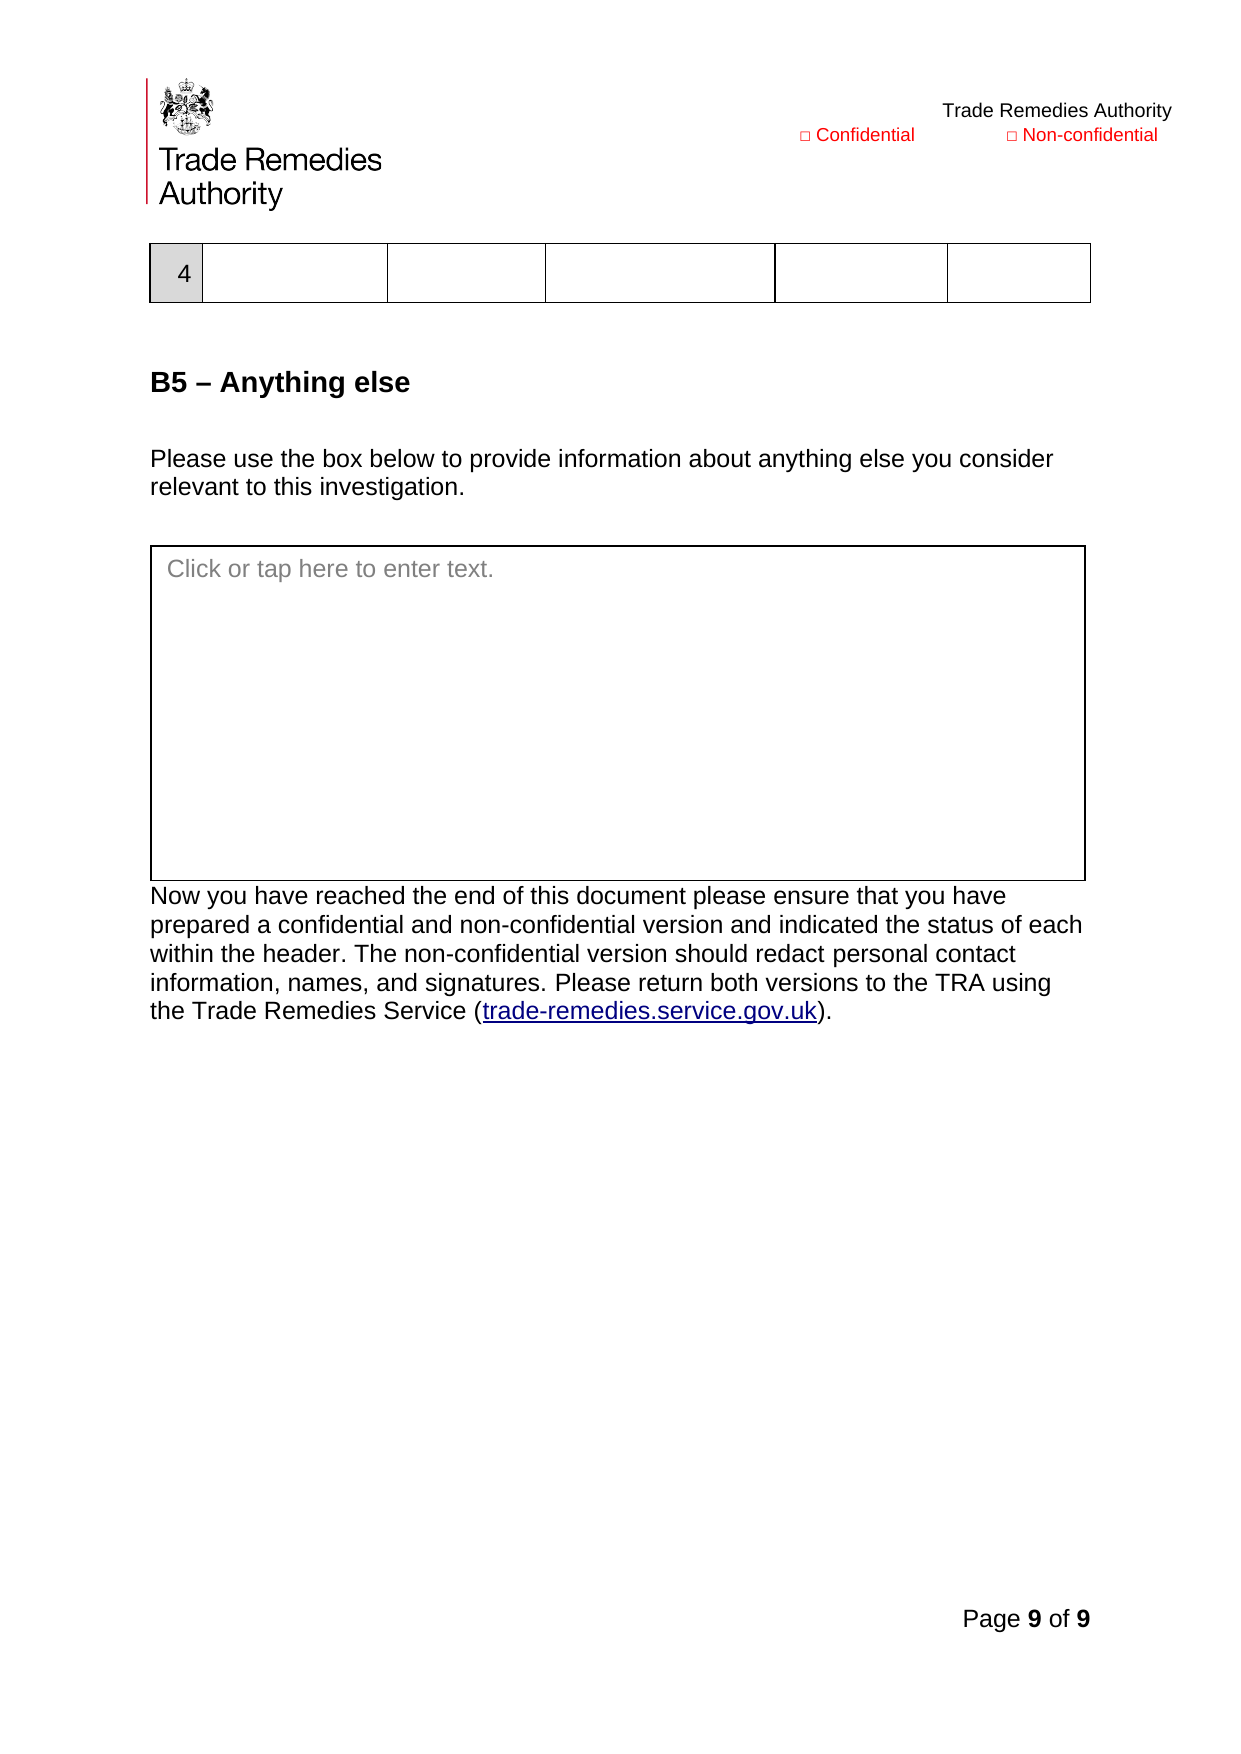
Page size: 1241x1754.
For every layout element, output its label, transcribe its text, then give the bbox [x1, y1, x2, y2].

subtitle B5 – Anything else [150, 365, 1090, 398]
table_cell [546, 244, 774, 302]
table_cell 4 [151, 244, 202, 302]
text Please use the box below to provide information about anything else you consider relevant to this investigation. [150, 444, 1090, 501]
table_cell [776, 244, 947, 302]
table_cell [948, 244, 1090, 302]
text Now you have reached the end of this document please ensure that you have prepared a confidential and non-confidential version and indicated the status of each within the header. The non-confidential version should redact personal contact information, names, and signatures. Please return both versions to the TRA using the Trade Remedies Service (trade-remedies.service.gov.uk). [150, 559, 1090, 1025]
table_cell [203, 244, 387, 302]
text Click or tap here to enter text. [167, 554, 1069, 583]
table_cell [388, 244, 545, 302]
